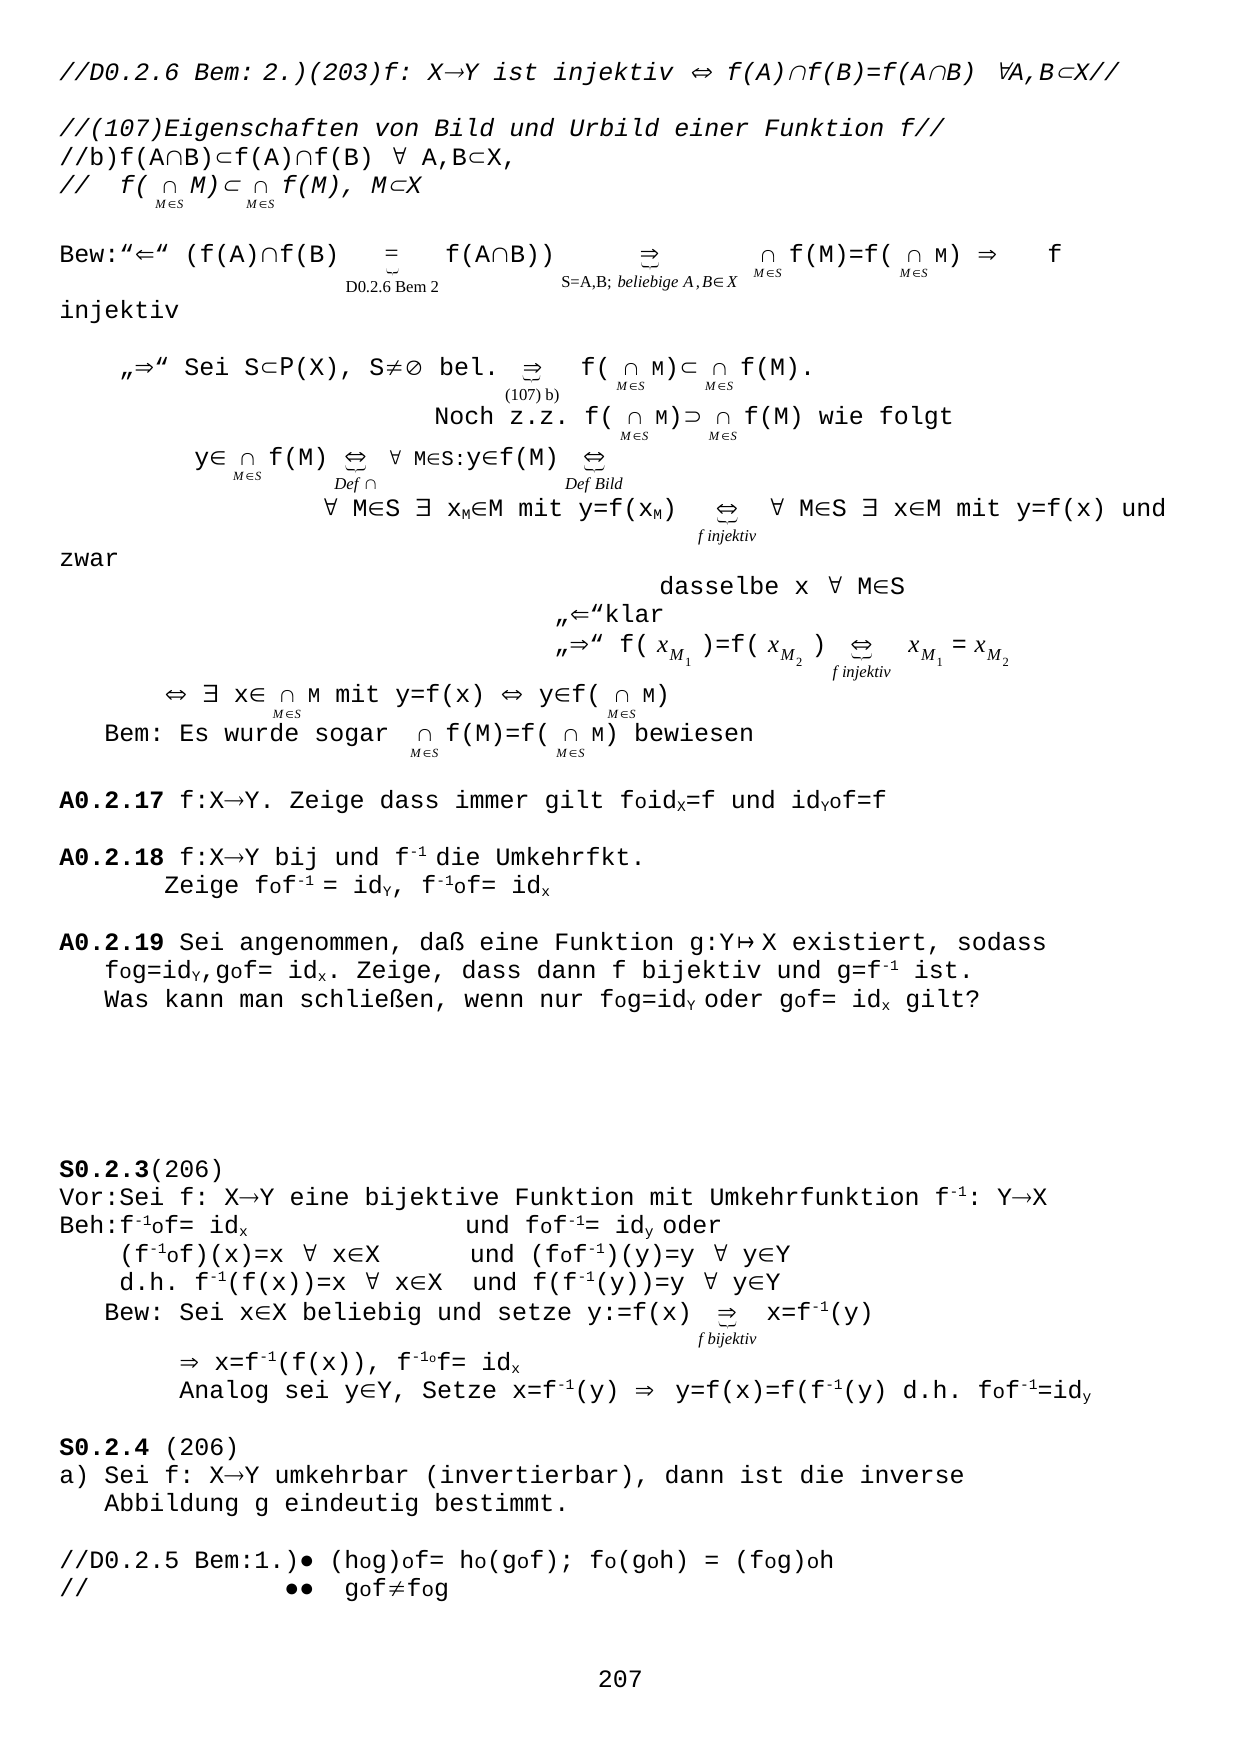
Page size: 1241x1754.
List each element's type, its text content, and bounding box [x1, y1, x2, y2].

text Beh:f-1of= idx und fof-1= idy oder [59, 1213, 1181, 1241]
text Abbildung g eindeutig bestimmt. [59, 1491, 1181, 1547]
text „“ f()=f()= [59, 630, 1181, 681]
text „“ Sei SP(X), S bel. f(M)f(M). [59, 348, 1181, 404]
text S0.2.3(206) [59, 1156, 1181, 1184]
text A0.2.19 Sei angenommen, daß eine Funktion g:YX existiert, sodass [59, 929, 1181, 958]
text fog=idY,gof= idx. Zeige, dass dann f bijektiv und g=f-1 ist. [59, 958, 1181, 986]
text Vor:Sei f: XY eine bijektive Funktion mit Umkehrfunktion f-1: YX [59, 1184, 1181, 1213]
text  MS  xMM mit y=f(xM)  MS  xM mit y=f(x) und zwar dasselbe x  MS [59, 494, 1181, 602]
text Zeige fof-1 = idY, f-1of= idx [59, 873, 1181, 901]
subtitle //D0.2.6 Bem: 2.)(203)f: XY ist injektiv  f(A)f(B)=f(AB) A,BX// [59, 59, 1181, 87]
text (f-1of)(x)=x  xX und (fof-1)(y)=y  yY [59, 1241, 1181, 1269]
text S0.2.4 (206) a) Sei f: XY umkehrbar (invertierbar), dann ist die inverse [59, 1434, 1181, 1491]
text  x=f-1(f(x)), f-1of= idx [59, 1349, 1181, 1377]
text Bew: Sei xX beliebig und setze y:=f(x)x=f-1(y) [59, 1298, 1181, 1349]
text //D0.2.5 Bem:1.)● (hog)of= ho(gof); fo(goh) = (fog)oh [59, 1547, 1181, 1576]
text Was kann man schließen, wenn nur fog=idY oder gof= idx gilt? [59, 986, 1181, 1014]
text Analog sei yY, Setze x=f-1(y)  y=f(x)=f(f-1(y) d.h. fof-1=idy [59, 1377, 1181, 1434]
text Noch z.z. f(M)f(M) wie folgt [59, 404, 1181, 443]
text // ●● goffog [59, 1576, 1181, 1604]
text „“klar [59, 602, 1181, 630]
text d.h. f-1(f(x))=x  xX und f(f-1(y))=y  yY [59, 1269, 1181, 1298]
text // f(M)f(M), MX [59, 172, 1181, 211]
text   xM mit y=f(x)  yf(M) [59, 681, 1181, 721]
subtitle //(107)Eigenschaften von Bild und Urbild einer Funktion f// [59, 116, 1181, 144]
text A0.2.18 f:XY bij und f-1 die Umkehrfkt. [59, 844, 1181, 873]
text A0.2.17 f:XY. Zeige dass immer gilt foidX=f und idYof=f [59, 788, 1181, 816]
text yf(M) MS:yf(M) [59, 443, 1181, 494]
text Bew:““ (f(A)f(B)f(AB))f(M)=f(M)  f injektiv [59, 240, 1181, 326]
text Bem: Es wurde sogar f(M)=f(M) bewiesen [59, 721, 1181, 759]
text //b)f(AB)f(A)f(B)  A,BX, [59, 144, 1181, 172]
